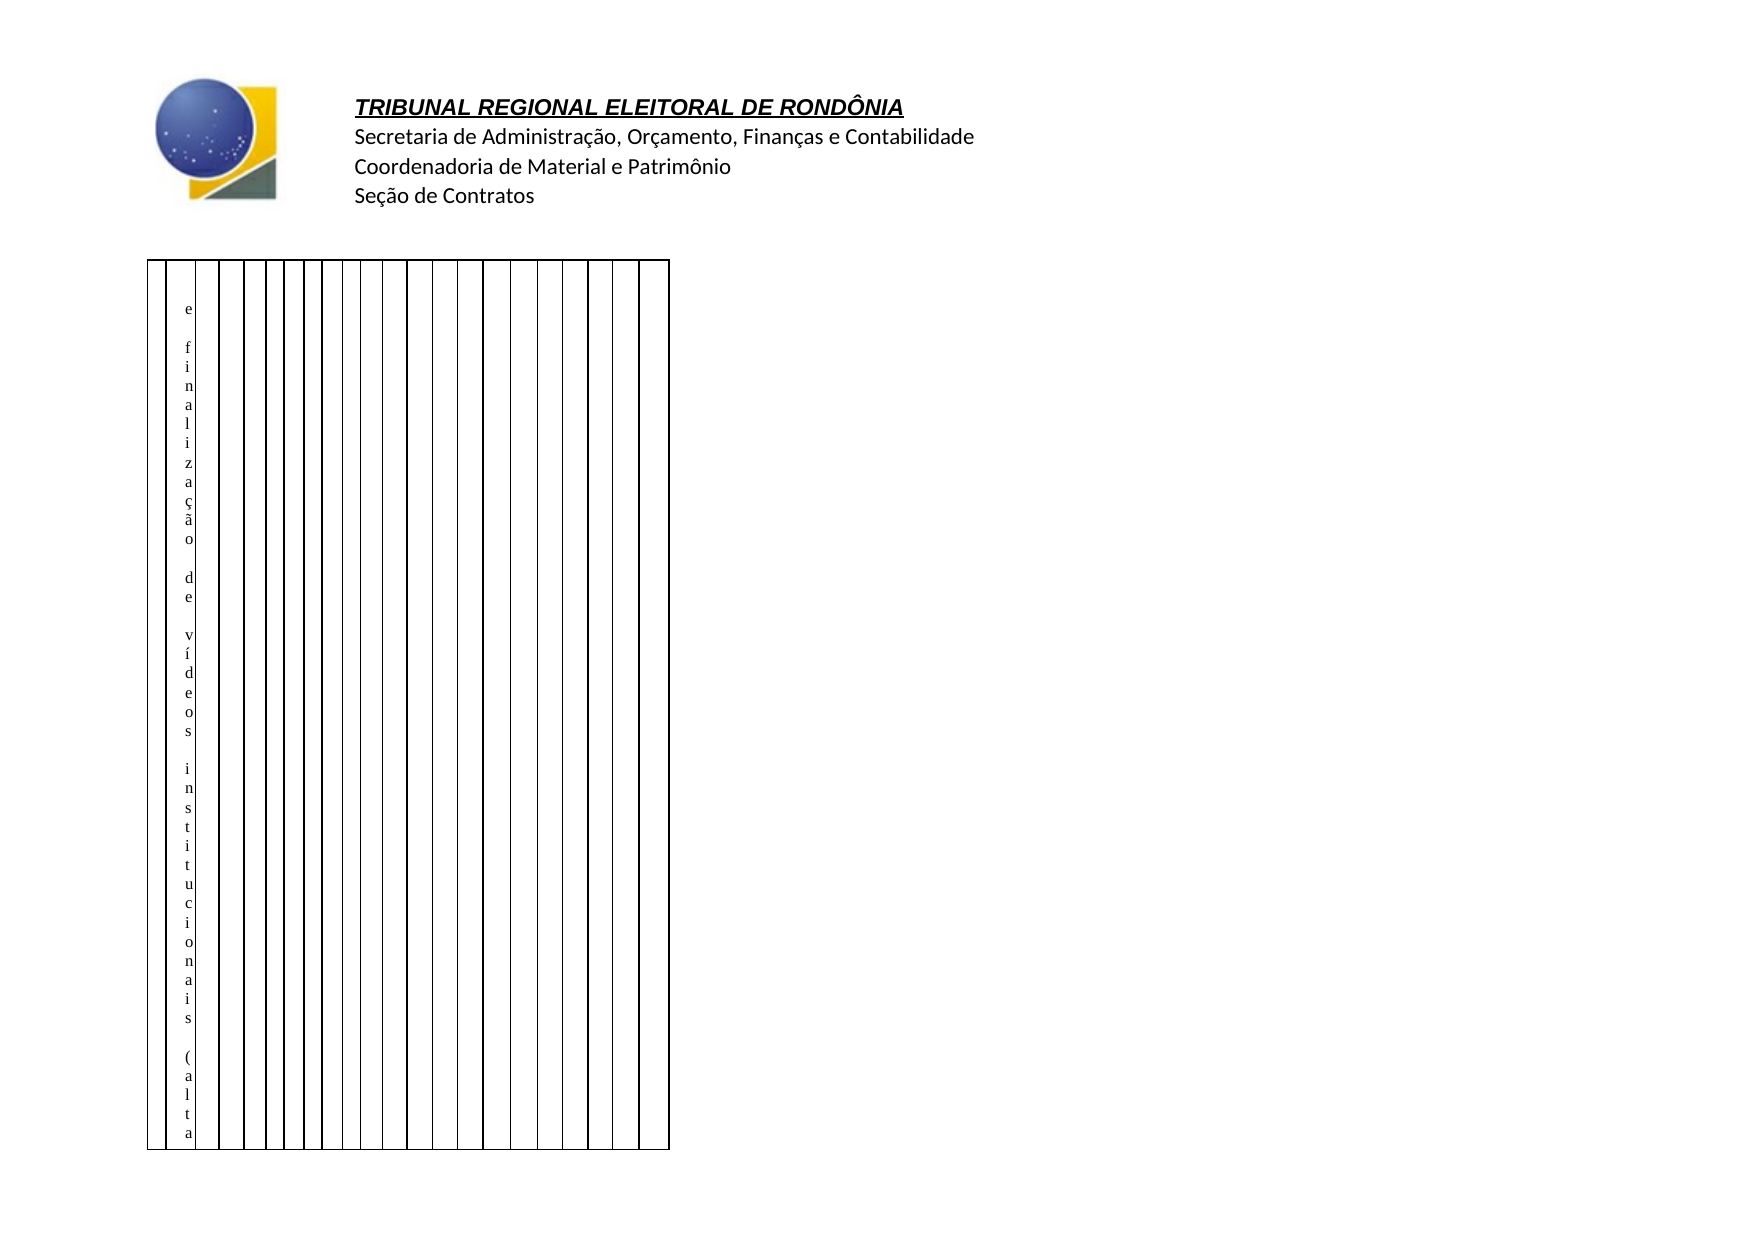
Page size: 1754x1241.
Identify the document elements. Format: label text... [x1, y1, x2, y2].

table_cell [267, 261, 283, 1149]
table_cell R$ 156.000,00 [589, 261, 612, 1149]
table_cell R$ 7.800,00 [563, 261, 587, 1149]
table_cell [361, 261, 382, 1149]
table_cell R$ 330.000,00 [538, 261, 562, 1149]
table_cell R$ 8.000,00 [458, 261, 482, 1149]
table_cell [285, 261, 303, 1149]
table_cell 20 [220, 261, 243, 1149]
table_cell [343, 261, 360, 1149]
table_cell Serviço de produção, edição e finalização de vídeos institucionais (alta complexidade) [167, 261, 195, 1149]
table_cell R$ 1.294,00 [245, 261, 265, 1149]
table_cell [484, 261, 510, 1149]
table_cell R$ 35.760,00 [383, 261, 406, 1149]
table_cell R$ 2.800,00 [408, 261, 432, 1149]
table_cell [323, 261, 342, 1149]
table_cell [640, 261, 668, 1149]
table_cell R$ 56.000,00 [433, 261, 457, 1149]
table_cell R$ 16.500,00 [511, 261, 537, 1149]
table_cell [305, 261, 321, 1149]
table_cell [148, 261, 165, 1149]
table_cell MINUTO [196, 261, 218, 1149]
table_cell R$ 2.294,00 [613, 261, 638, 1149]
